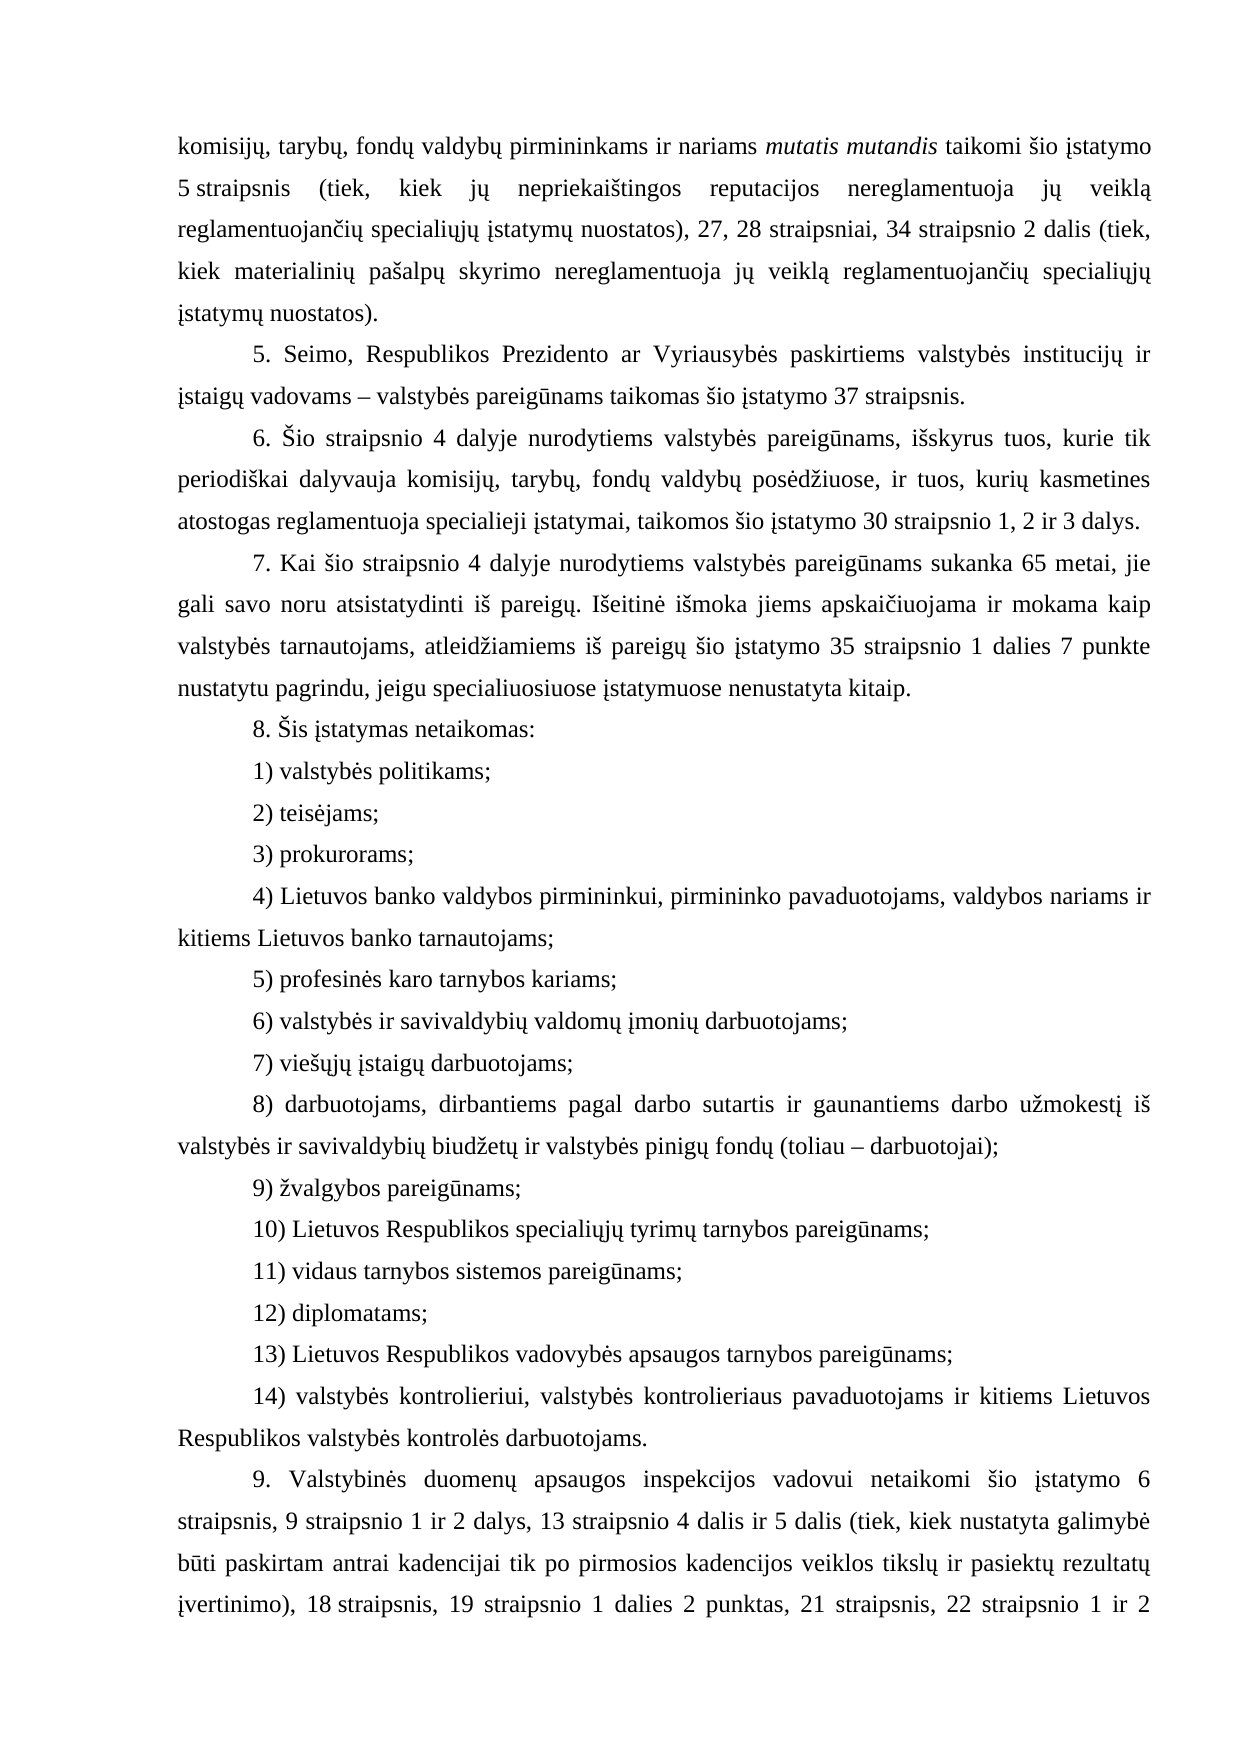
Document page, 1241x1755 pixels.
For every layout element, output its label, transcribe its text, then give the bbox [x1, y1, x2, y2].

text 2) teisėjams; [177, 785, 1152, 826]
text 9) žvalgybos pareigūnams; [177, 1160, 1152, 1201]
text 5. Seimo, Respublikos Prezidento ar Vyriausybės paskirtiems valstybės institucijų ir įstaigų vadovams – valstybės pareigūnams taikomas šio įstatymo 37 straipsnis. [177, 326, 1152, 410]
text 6. Šio straipsnio 4 dalyje nurodytiems valstybės pareigūnams, išskyrus tuos, kurie tik periodiškai dalyvauja komisijų, tarybų, fondų valdybų posėdžiuose, ir tuos, kurių kasmetines atostogas reglamentuoja specialieji įstatymai, taikomos šio įstatymo 30 straipsnio 1, 2 ir 3 dalys. [177, 410, 1152, 535]
text 11) vidaus tarnybos sistemos pareigūnams; [177, 1243, 1152, 1285]
text 4) Lietuvos banko valdybos pirmininkui, pirmininko pavaduotojams, valdybos nariams ir kitiems Lietuvos banko tarnautojams; [177, 868, 1152, 951]
text 8) darbuotojams, dirbantiems pagal darbo sutartis ir gaunantiems darbo užmokestį iš valstybės ir savivaldybių biudžetų ir valstybės pinigų fondų (toliau – darbuotojai); [177, 1076, 1152, 1160]
text 6) valstybės ir savivaldybių valdomų įmonių darbuotojams; [177, 993, 1152, 1035]
text 1) valstybės politikams; [177, 743, 1152, 785]
text 8. Šis įstatymas netaikomas: [177, 701, 1152, 743]
text 5) profesinės karo tarnybos kariams; [177, 951, 1152, 993]
text 7) viešųjų įstaigų darbuotojams; [177, 1035, 1152, 1076]
text 12) diplomatams; [177, 1285, 1152, 1326]
text 10) Lietuvos Respublikos specialiųjų tyrimų tarnybos pareigūnams; [177, 1201, 1152, 1243]
text komisijų, tarybų, fondų valdybų pirmininkams ir nariams mutatis mutandis taikomi šio įstatymo 5 straipsnis (tiek, kiek jų nepriekaištingos reputacijos nereglamentuoja jų veiklą reglamentuojančių specialiųjų įstatymų nuostatos), 27, 28 straipsniai, 34 straipsnio 2 dalis (tiek, kiek materialinių pašalpų skyrimo nereglamentuoja jų veiklą reglamentuojančių specialiųjų įstatymų nuostatos). [177, 118, 1152, 326]
text 9. Valstybinės duomenų apsaugos inspekcijos vadovui netaikomi šio įstatymo 6 straipsnis, 9 straipsnio 1 ir 2 dalys, 13 straipsnio 4 dalis ir 5 dalis (tiek, kiek nustatyta galimybė būti paskirtam antrai kadencijai tik po pirmosios kadencijos veiklos tikslų ir pasiektų rezultatų įvertinimo), 18 straipsnis, 19 straipsnio 1 dalies 2 punktas, 21 straipsnis, 22 straipsnio 1 ir 2 [177, 1451, 1152, 1618]
text 7. Kai šio straipsnio 4 dalyje nurodytiems valstybės pareigūnams sukanka 65 metai, jie gali savo noru atsistatydinti iš pareigų. Išeitinė išmoka jiems apskaičiuojama ir mokama kaip valstybės tarnautojams, atleidžiamiems iš pareigų šio įstatymo 35 straipsnio 1 dalies 7 punkte nustatytu pagrindu, jeigu specialiuosiuose įstatymuose nenustatyta kitaip. [177, 535, 1152, 701]
text 3) prokurorams; [177, 826, 1152, 868]
text 13) Lietuvos Respublikos vadovybės apsaugos tarnybos pareigūnams; [177, 1326, 1152, 1368]
text 14) valstybės kontrolieriui, valstybės kontrolieriaus pavaduotojams ir kitiems Lietuvos Respublikos valstybės kontrolės darbuotojams. [177, 1368, 1152, 1451]
